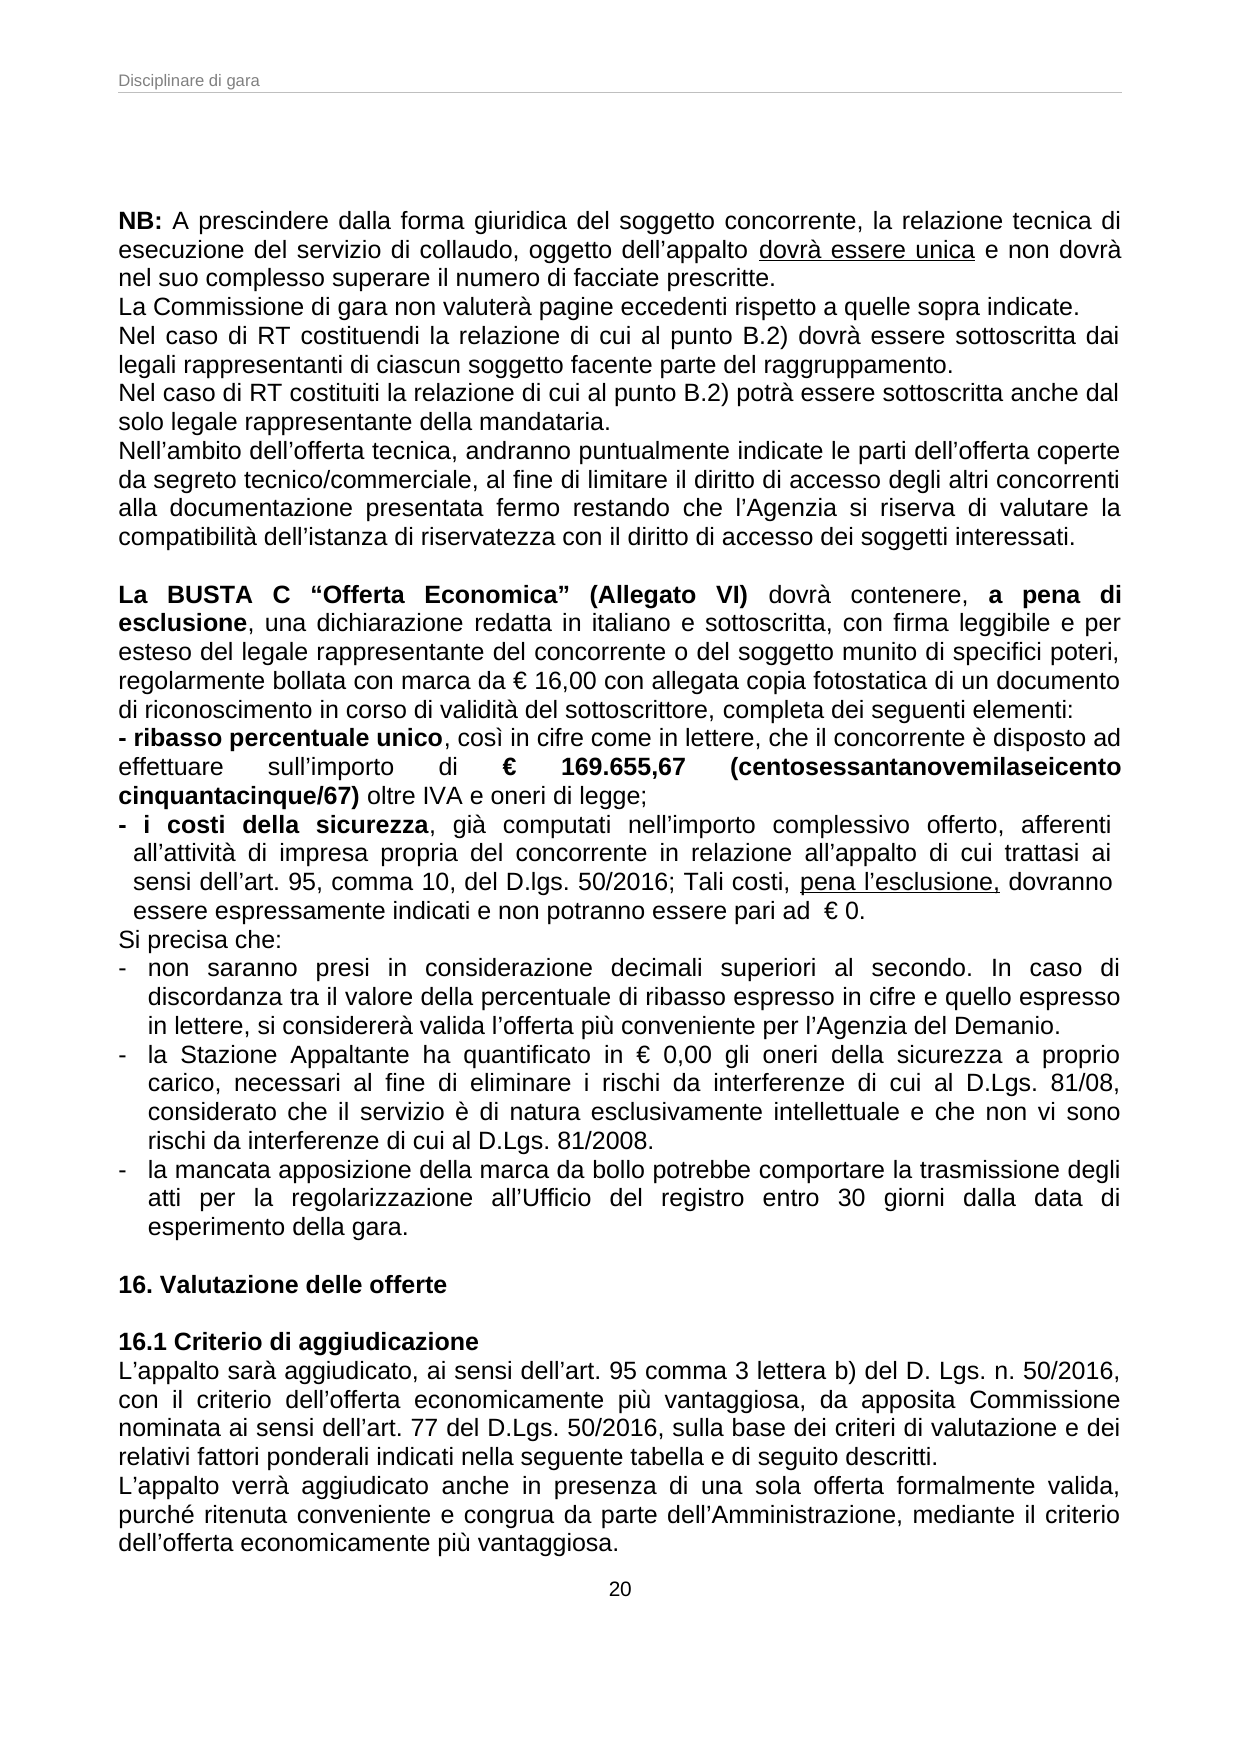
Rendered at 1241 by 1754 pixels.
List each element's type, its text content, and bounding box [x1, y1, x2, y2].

text 16. Valutazione delle offerte [118, 1270, 1122, 1298]
text Si precisa che: [118, 925, 1113, 953]
text - la Stazione Appaltante ha quantificato in € 0,00 gli oneri della sicurezza a proprio carico, necessari al fine di eliminare i rischi da interferenze di cui al D.Lgs. 81/08, considerato che il servizio è di natura esclusivamente intellettuale e che non vi sono rischi da interferenze di cui al D.Lgs. 81/2008. [118, 1040, 1122, 1155]
text NB: A prescindere dalla forma giuridica del soggetto concorrente, la relazione tecnica di esecuzione del servizio di collaudo, oggetto dell’appalto dovrà essere unica e non dovrà nel suo complesso superare il numero di facciate prescritte. [118, 206, 1122, 292]
text La BUSTA C “Offerta Economica” (Allegato VI) dovrà contenere, a pena di esclusione, una dichiarazione redatta in italiano e sottoscritta, con firma leggibile e per esteso del legale rappresentante del concorrente o del soggetto munito di specifici poteri, regolarmente bollata con marca da € 16,00 con allegata copia fotostatica di un documento di riconoscimento in corso di validità del sottoscrittore, completa dei seguenti elementi: [118, 580, 1122, 723]
text Nell’ambito dell’offerta tecnica, andranno puntualmente indicate le parti dell’offerta coperte da segreto tecnico/commerciale, al fine di limitare il diritto di accesso degli altri concorrenti alla documentazione presentata fermo restando che l’Agenzia si riserva di valutare la compatibilità dell’istanza di riservatezza con il diritto di accesso dei soggetti interessati. [118, 436, 1122, 551]
text - non saranno presi in considerazione decimali superiori al secondo. In caso di discordanza tra il valore della percentuale di ribasso espresso in cifre e quello espresso in lettere, si considererà valida l’offerta più conveniente per l’Agenzia del Demanio. [118, 953, 1122, 1040]
text Nel caso di RT costituendi la relazione di cui al punto B.2) dovrà essere sottoscritta dai legali rappresentanti di ciascun soggetto facente parte del raggruppamento. [118, 321, 1122, 378]
text L’appalto sarà aggiudicato, ai sensi dell’art. 95 comma 3 lettera b) del D. Lgs. n. 50/2016, con il criterio dell’offerta economicamente più vantaggiosa, da apposita Commissione nominata ai sensi dell’art. 77 del D.Lgs. 50/2016, sulla base dei criteri di valutazione e dei relativi fattori ponderali indicati nella seguente tabella e di seguito descritti. [118, 1356, 1122, 1471]
text L’appalto verrà aggiudicato anche in presenza di una sola offerta formalmente valida, purché ritenuta conveniente e congrua da parte dell’Amministrazione, mediante il criterio dell’offerta economicamente più vantaggiosa. [118, 1471, 1122, 1557]
text - ribasso percentuale unico, così in cifre come in lettere, che il concorrente è disposto ad effettuare sull’importo di € 169.655,67 (centosessantanovemilaseicento cinquantacinque/67) oltre IVA e oneri di legge; [118, 723, 1122, 810]
text 16.1 Criterio di aggiudicazione [118, 1327, 1122, 1356]
text La Commissione di gara non valuterà pagine eccedenti rispetto a quelle sopra indicate. [118, 292, 1122, 321]
text Nel caso di RT costituiti la relazione di cui al punto B.2) potrà essere sottoscritta anche dal solo legale rappresentante della mandataria. [118, 378, 1122, 436]
text - la mancata apposizione della marca da bollo potrebbe comportare la trasmissione degli atti per la regolarizzazione all’Ufficio del registro entro 30 giorni dalla data di esperimento della gara. [118, 1155, 1122, 1241]
text - i costi della sicurezza, già computati nell’importo complessivo offerto, afferenti all’attività di impresa propria del concorrente in relazione all’appalto di cui trattasi ai sensi dell’art. 95, comma 10, del D.lgs. 50/2016; Tali costi, pena l’esclusione, dovranno essere espressamente indicati e non potranno essere pari ad € 0. [118, 810, 1113, 925]
